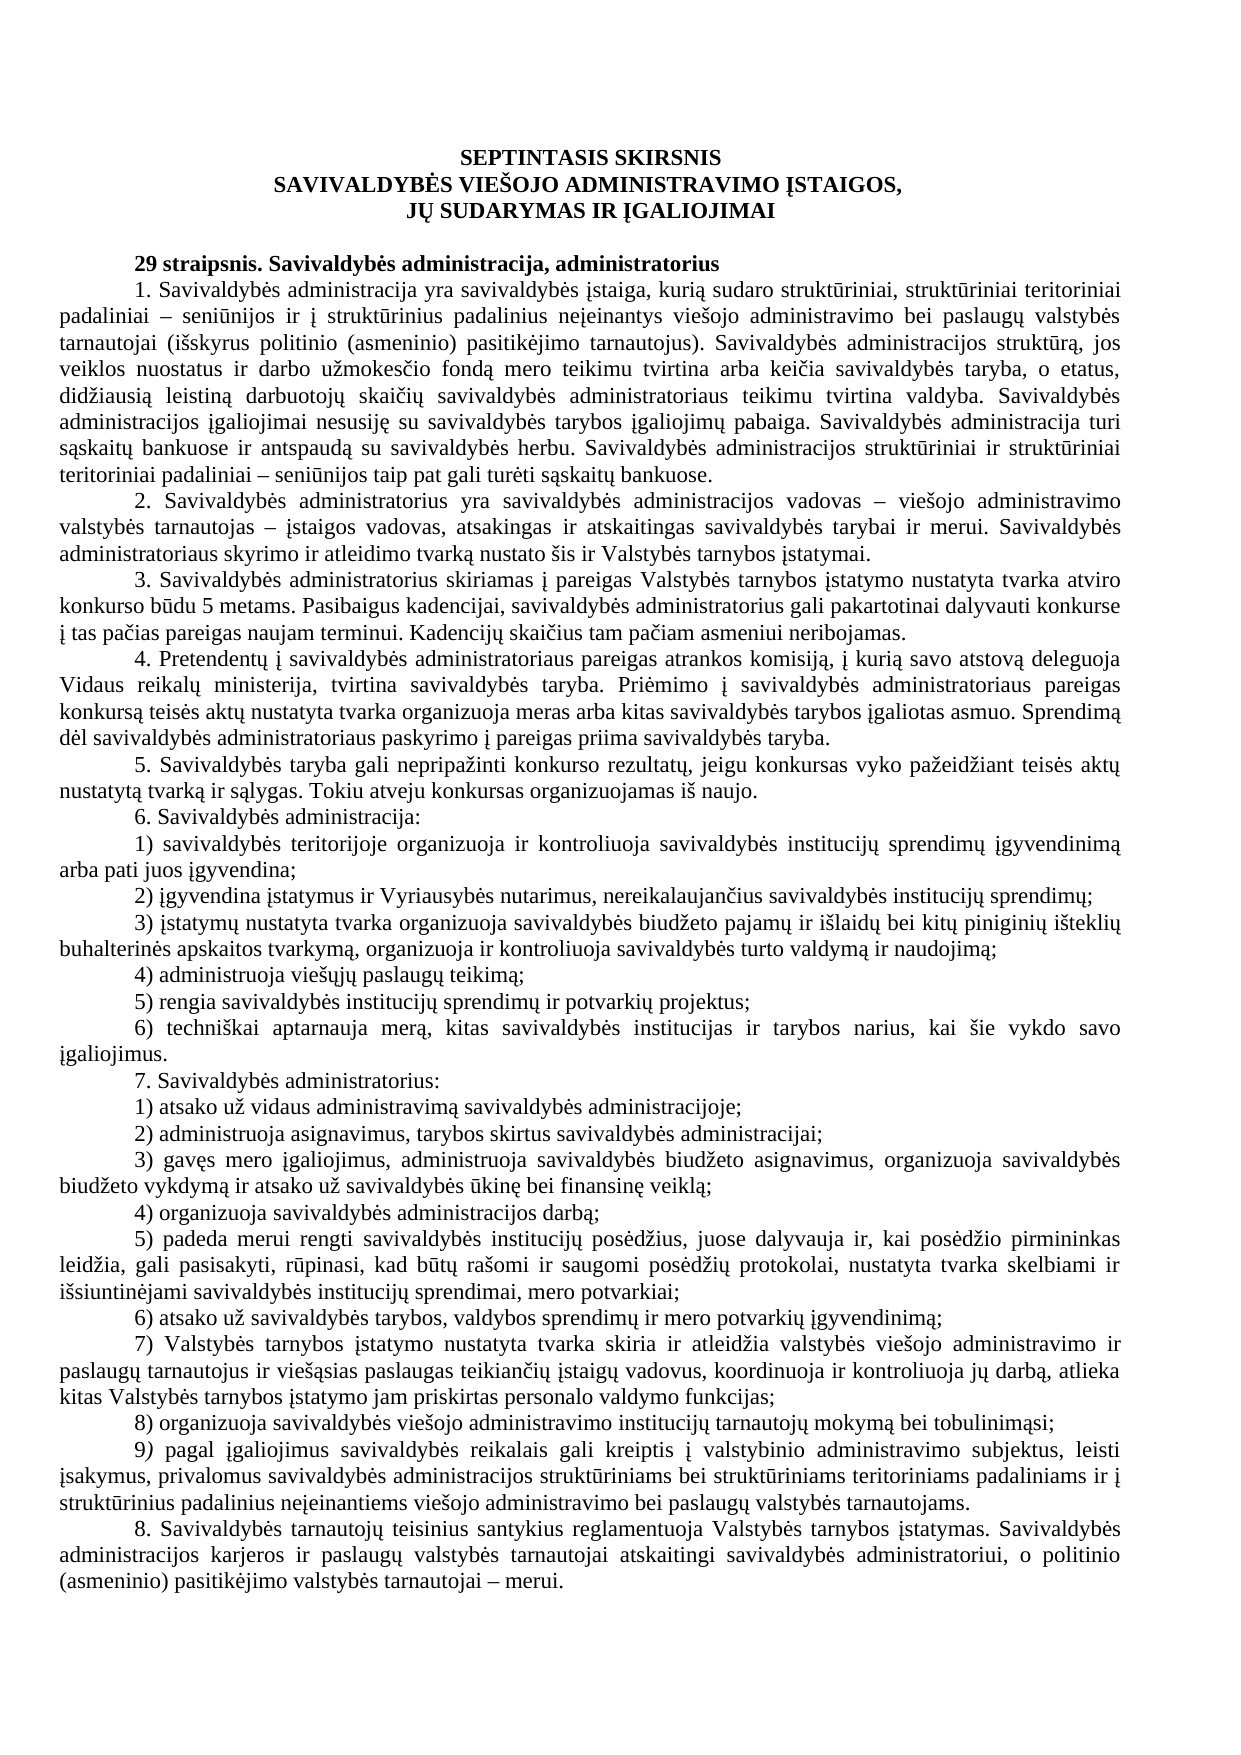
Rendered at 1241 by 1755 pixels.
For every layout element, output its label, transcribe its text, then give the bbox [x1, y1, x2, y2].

text 6) atsako už savivaldybės tarybos, valdybos sprendimų ir mero potvarkių įgyvendinimą; [59, 1304, 1122, 1330]
text 5) rengia savivaldybės institucijų sprendimų ir potvarkių projektus; [59, 988, 1122, 1014]
text 8. Savivaldybės tarnautojų teisinius santykius reglamentuoja Valstybės tarnybos įstatymas. Savivaldybės administracijos karjeros ir paslaugų valstybės tarnautojai atskaitingi savivaldybės administratoriui, o politinio (asmeninio) pasitikėjimo valstybės tarnautojai – merui. [59, 1515, 1122, 1594]
text 5) padeda merui rengti savivaldybės institucijų posėdžius, juose dalyvauja ir, kai posėdžio pirmininkas leidžia, gali pasisakyti, rūpinasi, kad būtų rašomi ir saugomi posėdžių protokolai, nustatyta tvarka skelbiami ir išsiuntinėjami savivaldybės institucijų sprendimai, mero potvarkiai; [59, 1225, 1122, 1304]
text 29 straipsnis. Savivaldybės administracija, administratorius [59, 250, 1122, 276]
text 7) Valstybės tarnybos įstatymo nustatyta tvarka skiria ir atleidžia valstybės viešojo administravimo ir paslaugų tarnautojus ir viešąsias paslaugas teikiančių įstaigų vadovus, koordinuoja ir kontroliuoja jų darbą, atlieka kitas Valstybės tarnybos įstatymo jam priskirtas personalo valdymo funkcijas; [59, 1330, 1122, 1409]
text 5. Savivaldybės taryba gali nepripažinti konkurso rezultatų, jeigu konkursas vyko pažeidžiant teisės aktų nustatytą tvarką ir sąlygas. Tokiu atveju konkursas organizuojamas iš naujo. [59, 751, 1122, 803]
text 4) organizuoja savivaldybės administracijos darbą; [59, 1199, 1122, 1225]
text 2) administruoja asignavimus, tarybos skirtus savivaldybės administracijai; [59, 1119, 1122, 1146]
text 7. Savivaldybės administratorius: [59, 1067, 1122, 1093]
text 3) įstatymų nustatyta tvarka organizuoja savivaldybės biudžeto pajamų ir išlaidų bei kitų piniginių išteklių buhalterinės apskaitos tvarkymą, organizuoja ir kontroliuoja savivaldybės turto valdymą ir naudojimą; [59, 909, 1122, 961]
text 1) atsako už vidaus administravimą savivaldybės administracijoje; [59, 1093, 1122, 1119]
text 8) organizuoja savivaldybės viešojo administravimo institucijų tarnautojų mokymą bei tobulinimąsi; [59, 1409, 1122, 1436]
text 4. Pretendentų į savivaldybės administratoriaus pareigas atrankos komisiją, į kurią savo atstovą deleguoja Vidaus reikalų ministerija, tvirtina savivaldybės taryba. Priėmimo į savivaldybės administratoriaus pareigas konkursą teisės aktų nustatyta tvarka organizuoja meras arba kitas savivaldybės tarybos įgaliotas asmuo. Sprendimą dėl savivaldybės administratoriaus paskyrimo į pareigas priima savivaldybės taryba. [59, 645, 1122, 751]
text 3. Savivaldybės administratorius skiriamas į pareigas Valstybės tarnybos įstatymo nustatyta tvarka atviro konkurso būdu 5 metams. Pasibaigus kadencijai, savivaldybės administratorius gali pakartotinai dalyvauti konkurse į tas pačias pareigas naujam terminui. Kadencijų skaičius tam pačiam asmeniui neribojamas. [59, 566, 1122, 645]
text 6) techniškai aptarnauja merą, kitas savivaldybės institucijas ir tarybos narius, kai šie vykdo savo įgaliojimus. [59, 1014, 1122, 1067]
text 1. Savivaldybės administracija yra savivaldybės įstaiga, kurią sudaro struktūriniai, struktūriniai teritoriniai padaliniai – seniūnijos ir į struktūrinius padalinius neįeinantys viešojo administravimo bei paslaugų valstybės tarnautojai (išskyrus politinio (asmeninio) pasitikėjimo tarnautojus). Savivaldybės administracijos struktūrą, jos veiklos nuostatus ir darbo užmokesčio fondą mero teikimu tvirtina arba keičia savivaldybės taryba, o etatus, didžiausią leistiną darbuotojų skaičių savivaldybės administratoriaus teikimu tvirtina valdyba. Savivaldybės administracijos įgaliojimai nesusiję su savivaldybės tarybos įgaliojimų pabaiga. Savivaldybės administracija turi sąskaitų bankuose ir antspaudą su savivaldybės herbu. Savivaldybės administracijos struktūriniai ir struktūriniai teritoriniai padaliniai – seniūnijos taip pat gali turėti sąskaitų bankuose. [59, 276, 1122, 487]
text 2. Savivaldybės administratorius yra savivaldybės administracijos vadovas – viešojo administravimo valstybės tarnautojas – įstaigos vadovas, atsakingas ir atskaitingas savivaldybės tarybai ir merui. Savivaldybės administratoriaus skyrimo ir atleidimo tvarką nustato šis ir Valstybės tarnybos įstatymai. [59, 487, 1122, 566]
text 9) pagal įgaliojimus savivaldybės reikalais gali kreiptis į valstybinio administravimo subjektus, leisti įsakymus, privalomus savivaldybės administracijos struktūriniams bei struktūriniams teritoriniams padaliniams ir į struktūrinius padalinius neįeinantiems viešojo administravimo bei paslaugų valstybės tarnautojams. [59, 1436, 1122, 1515]
text SAVIVALDYBĖS VIEŠOJO ADMINISTRAVIMO ĮSTAIGOS, [59, 171, 1122, 197]
text 1) savivaldybės teritorijoje organizuoja ir kontroliuoja savivaldybės institucijų sprendimų įgyvendinimą arba pati juos įgyvendina; [59, 830, 1122, 882]
text 2) įgyvendina įstatymus ir Vyriausybės nutarimus, nereikalaujančius savivaldybės institucijų sprendimų; [59, 882, 1122, 909]
text 6. Savivaldybės administracija: [59, 803, 1122, 830]
text 3) gavęs mero įgaliojimus, administruoja savivaldybės biudžeto asignavimus, organizuoja savivaldybės biudžeto vykdymą ir atsako už savivaldybės ūkinę bei finansinę veiklą; [59, 1146, 1122, 1199]
subtitle JŲ SUDARYMAS IR ĮGALIOJIMAI [59, 197, 1122, 223]
text SEPTINTASIS SKIRSNIS [59, 144, 1122, 171]
text 4) administruoja viešųjų paslaugų teikimą; [59, 961, 1122, 988]
